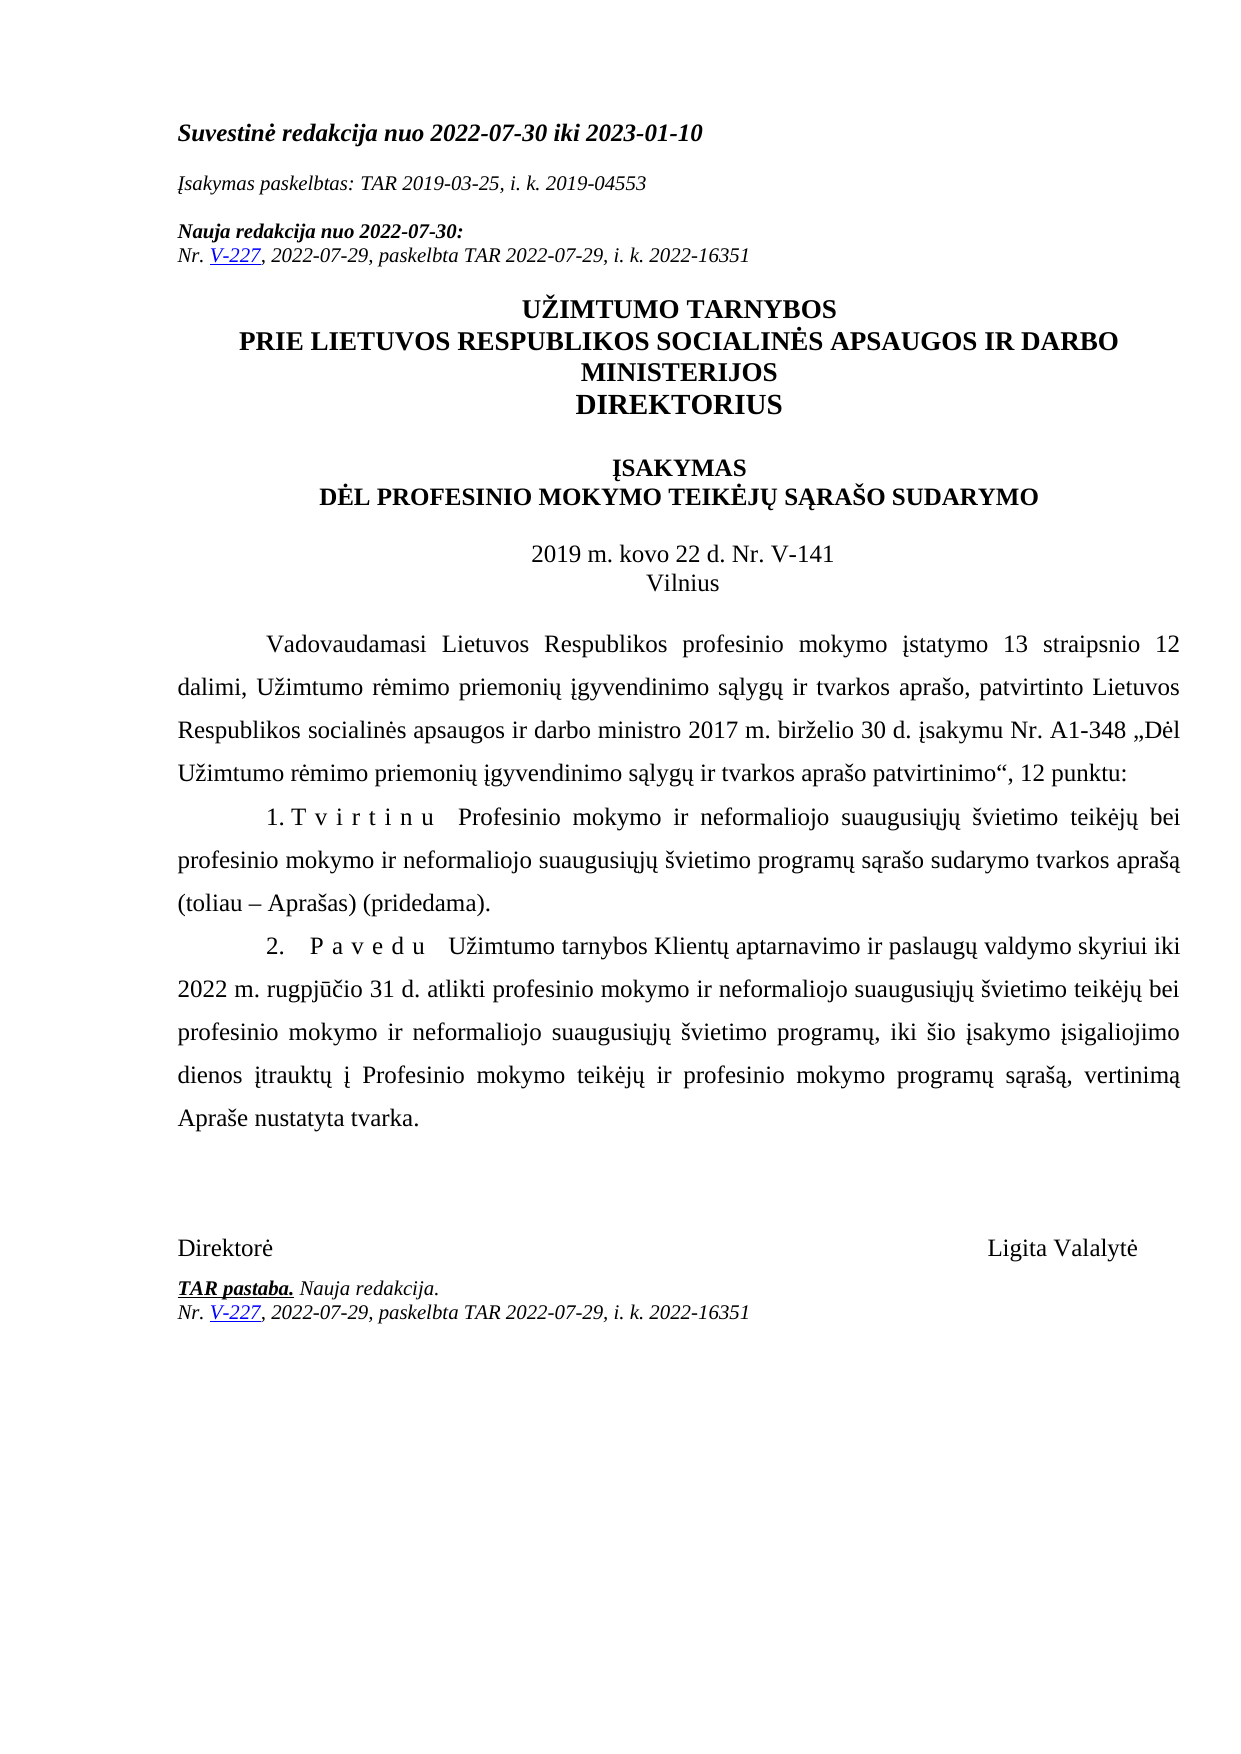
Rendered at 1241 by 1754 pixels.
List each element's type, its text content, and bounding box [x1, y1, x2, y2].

text 1. Tvirtinu Profesinio mokymo ir neformaliojo suaugusiųjų švietimo teikėjų bei profesinio mokymo ir neformaliojo suaugusiųjų švietimo programų sąrašo sudarymo tvarkos aprašą (toliau – Aprašas) (pridedama). [177, 802, 1181, 917]
text Vadovaudamasi Lietuvos Respublikos profesinio mokymo įstatymo 13 straipsnio 12 dalimi, Užimtumo rėmimo priemonių įgyvendinimo sąlygų ir tvarkos aprašo, patvirtinto Lietuvos Respublikos socialinės apsaugos ir darbo ministro 2017 m. birželio 30 d. įsakymu Nr. A1-348 „Dėl Užimtumo rėmimo priemonių įgyvendinimo sąlygų ir tvarkos aprašo patvirtinimo“, 12 punktu: [177, 629, 1181, 787]
text DĖL PROFESINIO MOKYMO TEIKĖJŲ SĄRAŠO SUDARYMO [177, 482, 1181, 510]
text DIREKTORIUS [177, 387, 1181, 421]
text 2019 m. kovo 22 d. Nr. V-141 [177, 539, 1181, 568]
text 2. Pavedu Užimtumo tarnybos Klientų aptarnavimo ir paslaugų valdymo skyriui iki 2022 m. rugpjūčio 31 d. atlikti profesinio mokymo ir neformaliojo suaugusiųjų švietimo teikėjų bei profesinio mokymo ir neformaliojo suaugusiųjų švietimo programų, iki šio įsakymo įsigaliojimo dienos įtrauktų į Profesinio mokymo teikėjų ir profesinio mokymo programų sąrašą, vertinimą Apraše nustatyta tvarka. [177, 931, 1181, 1132]
text ĮSAKYMAS [177, 453, 1181, 482]
text Vilnius [177, 568, 1181, 597]
text Direktorė Ligita Valalytė [177, 1233, 1181, 1262]
text Nauja redakcija nuo 2022-07-30: [177, 219, 1181, 243]
text TAR pastaba. Nauja redakcija. [177, 1276, 1181, 1300]
text UŽIMTUMO TARNYBOS [177, 293, 1181, 325]
text PRIE LIETUVOS RESPUBLIKOS SOCIALINĖS APSAUGOS IR DARBO MINISTERIJOS [177, 325, 1181, 387]
text Įsakymas paskelbtas: TAR 2019-03-25, i. k. 2019-04553 [177, 171, 1181, 195]
text Suvestinė redakcija nuo 2022-07-30 iki 2023-01-10 [177, 118, 1181, 147]
text Nr. V-227, 2022-07-29, paskelbta TAR 2022-07-29, i. k. 2022-16351 [177, 1300, 1181, 1324]
text Nr. V-227, 2022-07-29, paskelbta TAR 2022-07-29, i. k. 2022-16351 [177, 243, 1181, 267]
